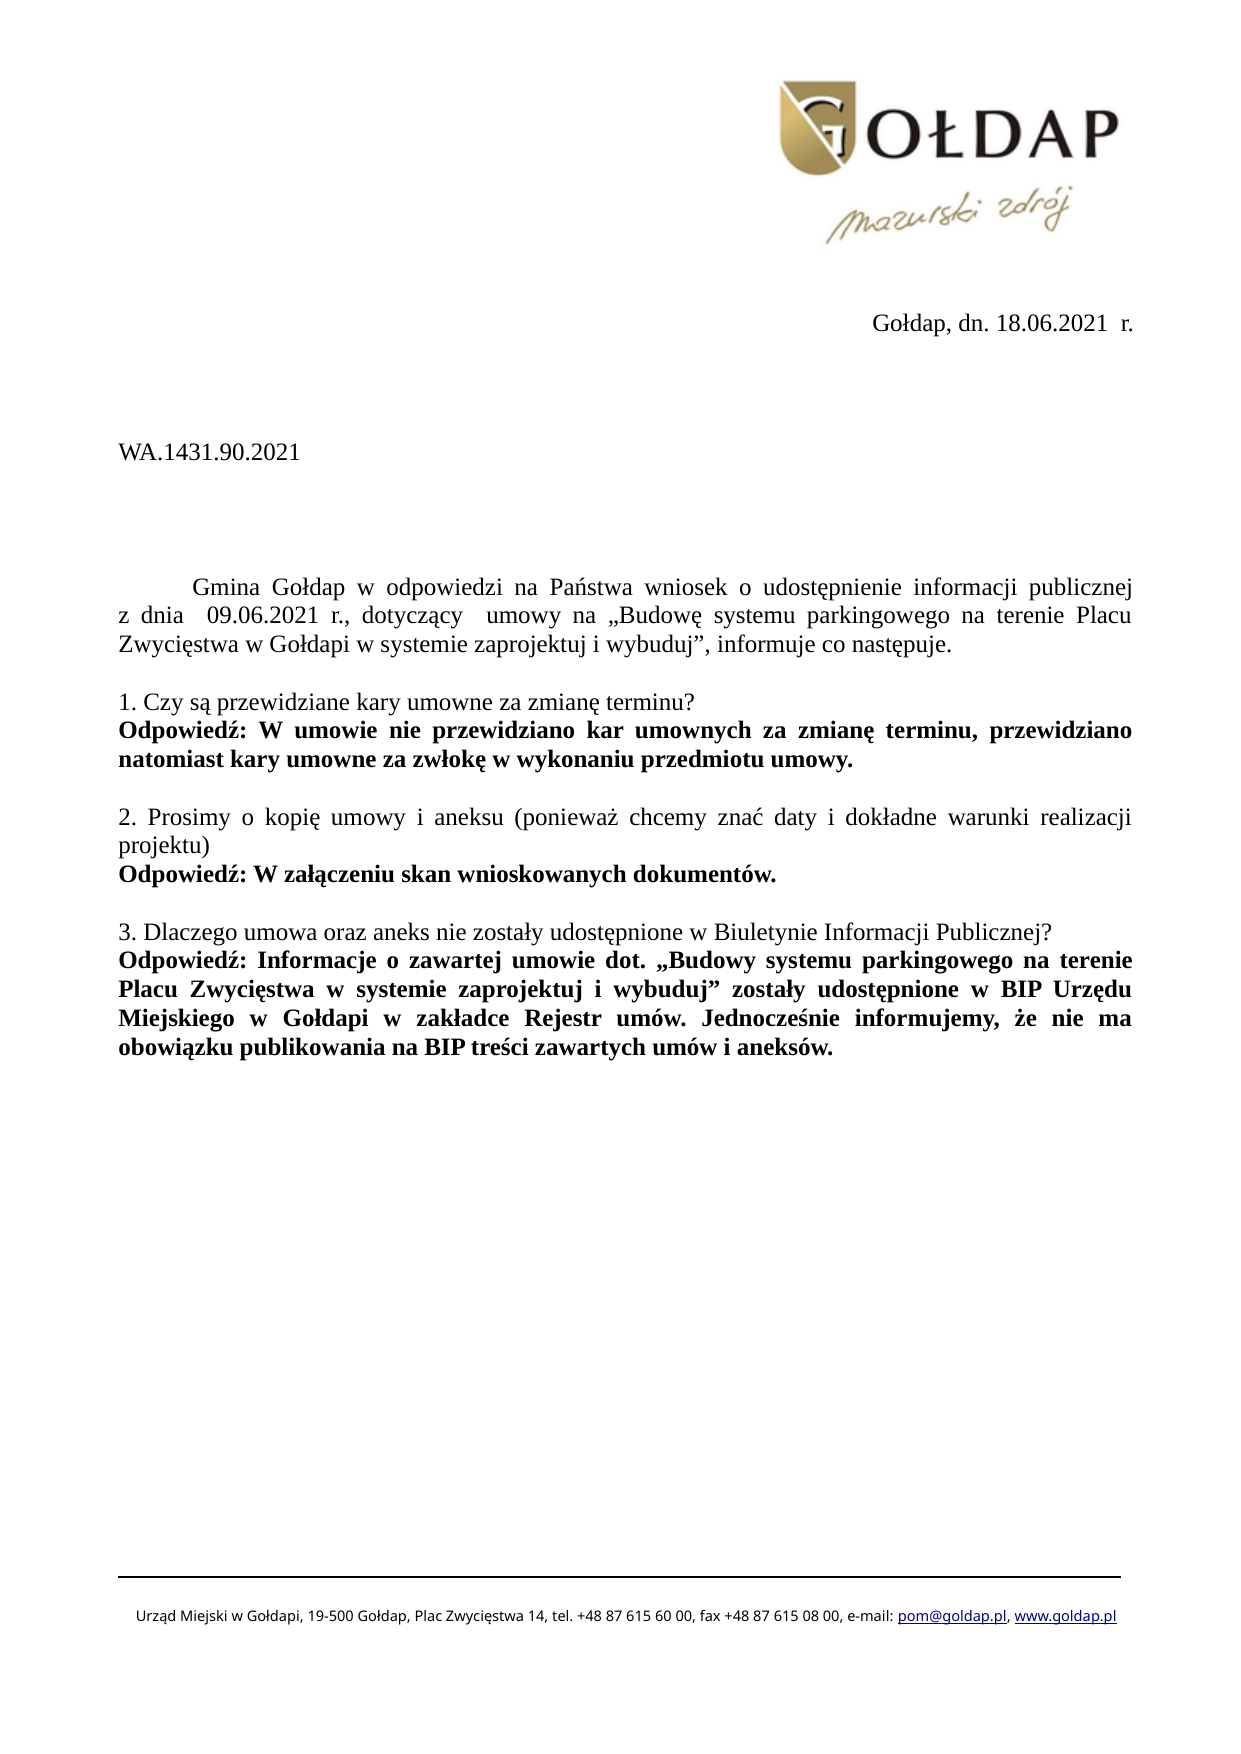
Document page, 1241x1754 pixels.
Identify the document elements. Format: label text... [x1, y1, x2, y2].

text Odpowiedź: W załączeniu skan wnioskowanych dokumentów. [118, 859, 1134, 888]
text 1. Czy są przewidziane kary umowne za zmianę terminu? [118, 687, 1134, 715]
text 3. Dlaczego umowa oraz aneks nie zostały udostępnione w Biuletynie Informacji Publicznej? [118, 917, 1134, 945]
text WA.1431.90.2021 [118, 437, 1134, 466]
text Gołdap, dn. 18.06.2021 r. [118, 308, 1134, 337]
text Odpowiedź: W umowie nie przewidziano kar umownych za zmianę terminu, przewidziano natomiast kary umowne za zwłokę w wykonaniu przedmiotu umowy. [118, 715, 1134, 773]
text Odpowiedź: Informacje o zawartej umowie dot. „Budowy systemu parkingowego na terenie Placu Zwycięstwa w systemie zaprojektuj i wybuduj” zostały udostępnione w BIP Urzędu Miejskiego w Gołdapi w zakładce Rejestr umów. Jednocześnie informujemy, że nie ma obowiązku publikowania na BIP treści zawartych umów i aneksów. [118, 945, 1134, 1060]
text 2. Prosimy o kopię umowy i aneksu (ponieważ chcemy znać daty i dokładne warunki realizacji projektu) [118, 802, 1134, 859]
text Gmina Gołdap w odpowiedzi na Państwa wniosek o udostępnienie informacji publicznej z dnia 09.06.2021 r., dotyczący umowy na „Budowę systemu parkingowego na terenie Placu Zwycięstwa w Gołdapi w systemie zaprojektuj i wybuduj”, informuje co następuje. [118, 572, 1134, 658]
